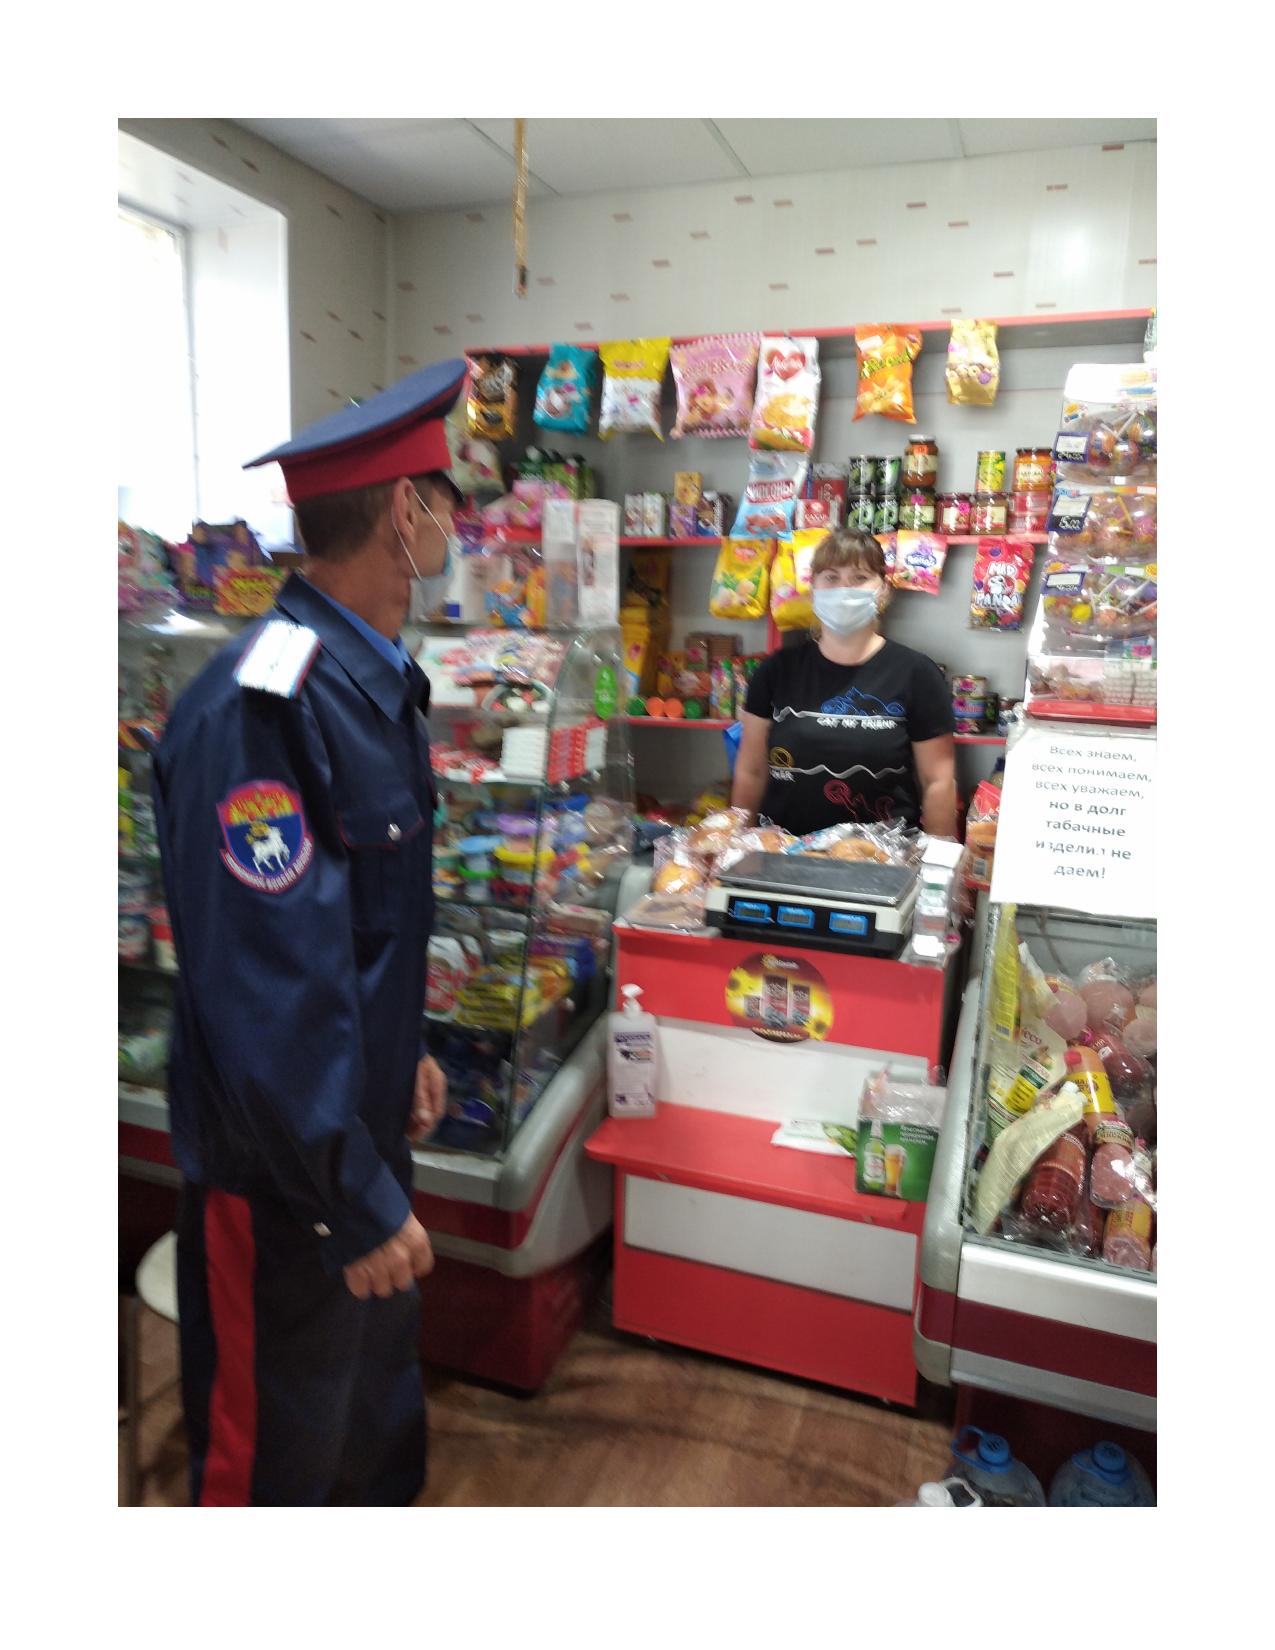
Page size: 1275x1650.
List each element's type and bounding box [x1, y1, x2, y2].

picture [118, 118, 1157, 1507]
